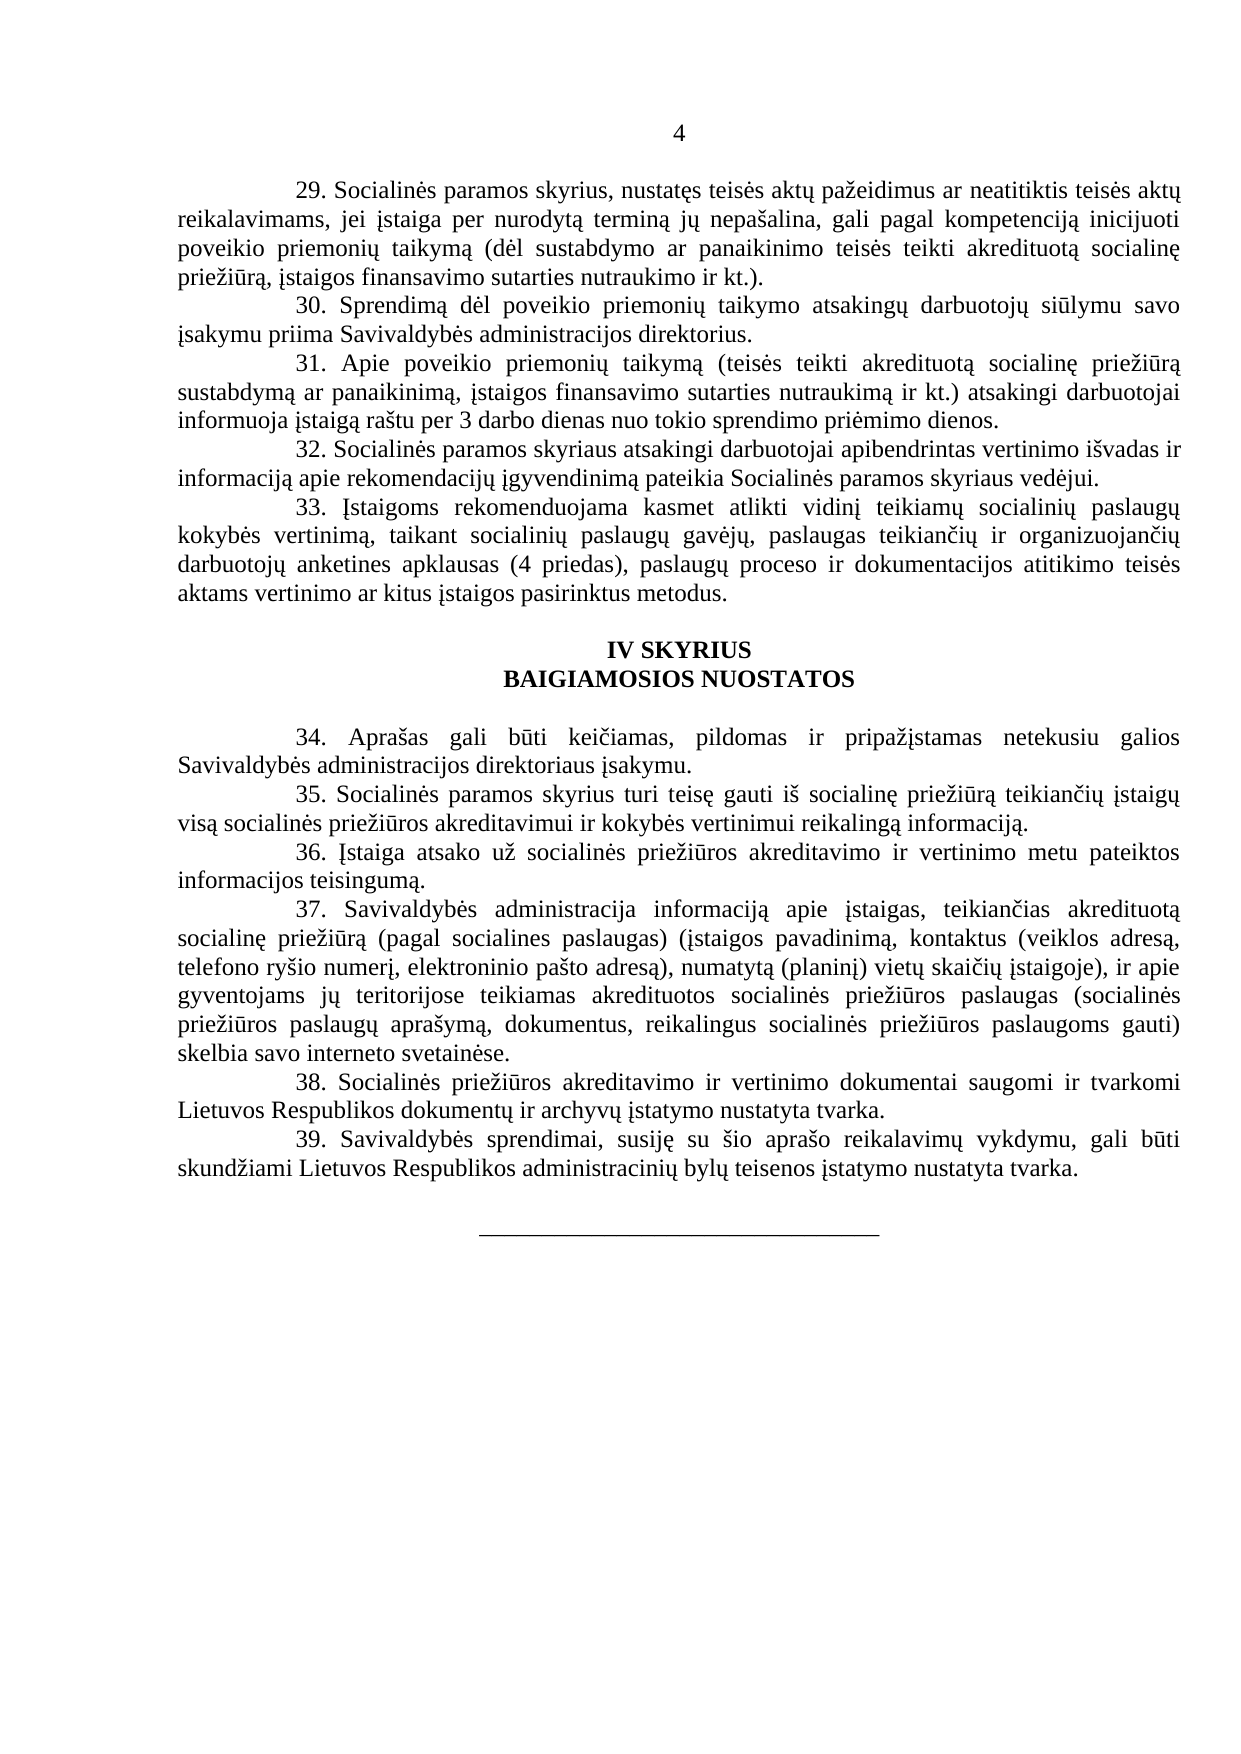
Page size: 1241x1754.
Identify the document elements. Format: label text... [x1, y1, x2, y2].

text 29. Socialinės paramos skyrius, nustatęs teisės aktų pažeidimus ar neatitiktis teisės aktų reikalavimams, jei įstaiga per nurodytą terminą jų nepašalina, gali pagal kompetenciją inicijuoti poveikio priemonių taikymą (dėl sustabdymo ar panaikinimo teisės teikti akredituotą socialinę priežiūrą, įstaigos finansavimo sutarties nutraukimo ir kt.). [177, 176, 1181, 291]
text ________________________________ [177, 1211, 1181, 1239]
text 34. Aprašas gali būti keičiamas, pildomas ir pripažįstamas netekusiu galios Savivaldybės administracijos direktoriaus įsakymu. [177, 722, 1181, 779]
text 36. Įstaiga atsako už socialinės priežiūros akreditavimo ir vertinimo metu pateiktos informacijos teisingumą. [177, 837, 1181, 894]
text 39. Savivaldybės sprendimai, susiję su šio aprašo reikalavimų vykdymu, gali būti skundžiami Lietuvos Respublikos administracinių bylų teisenos įstatymo nustatyta tvarka. [177, 1124, 1181, 1182]
text BAIGIAMOSIOS NUOSTATOS [177, 664, 1181, 693]
text 33. Įstaigoms rekomenduojama kasmet atlikti vidinį teikiamų socialinių paslaugų kokybės vertinimą, taikant socialinių paslaugų gavėjų, paslaugas teikiančių ir organizuojančių darbuotojų anketines apklausas (4 priedas), paslaugų proceso ir dokumentacijos atitikimo teisės aktams vertinimo ar kitus įstaigos pasirinktus metodus. [177, 492, 1181, 607]
text 31. Apie poveikio priemonių taikymą (teisės teikti akredituotą socialinę priežiūrą sustabdymą ar panaikinimą, įstaigos finansavimo sutarties nutraukimą ir kt.) atsakingi darbuotojai informuoja įstaigą raštu per 3 darbo dienas nuo tokio sprendimo priėmimo dienos. [177, 348, 1181, 434]
text 32. Socialinės paramos skyriaus atsakingi darbuotojai apibendrintas vertinimo išvadas ir informaciją apie rekomendacijų įgyvendinimą pateikia Socialinės paramos skyriaus vedėjui. [177, 434, 1181, 492]
text IV SKYRIUS [177, 636, 1181, 664]
text 37. Savivaldybės administracija informaciją apie įstaigas, teikiančias akredituotą socialinę priežiūrą (pagal socialines paslaugas) (įstaigos pavadinimą, kontaktus (veiklos adresą, telefono ryšio numerį, elektroninio pašto adresą), numatytą (planinį) vietų skaičių įstaigoje), ir apie gyventojams jų teritorijose teikiamas akredituotos socialinės priežiūros paslaugas (socialinės priežiūros paslaugų aprašymą, dokumentus, reikalingus socialinės priežiūros paslaugoms gauti) skelbia savo interneto svetainėse. [177, 894, 1181, 1067]
text 35. Socialinės paramos skyrius turi teisę gauti iš socialinę priežiūrą teikiančių įstaigų visą socialinės priežiūros akreditavimui ir kokybės vertinimui reikalingą informaciją. [177, 779, 1181, 837]
text 38. Socialinės priežiūros akreditavimo ir vertinimo dokumentai saugomi ir tvarkomi Lietuvos Respublikos dokumentų ir archyvų įstatymo nustatyta tvarka. [177, 1067, 1181, 1124]
text 30. Sprendimą dėl poveikio priemonių taikymo atsakingų darbuotojų siūlymu savo įsakymu priima Savivaldybės administracijos direktorius. [177, 291, 1181, 348]
